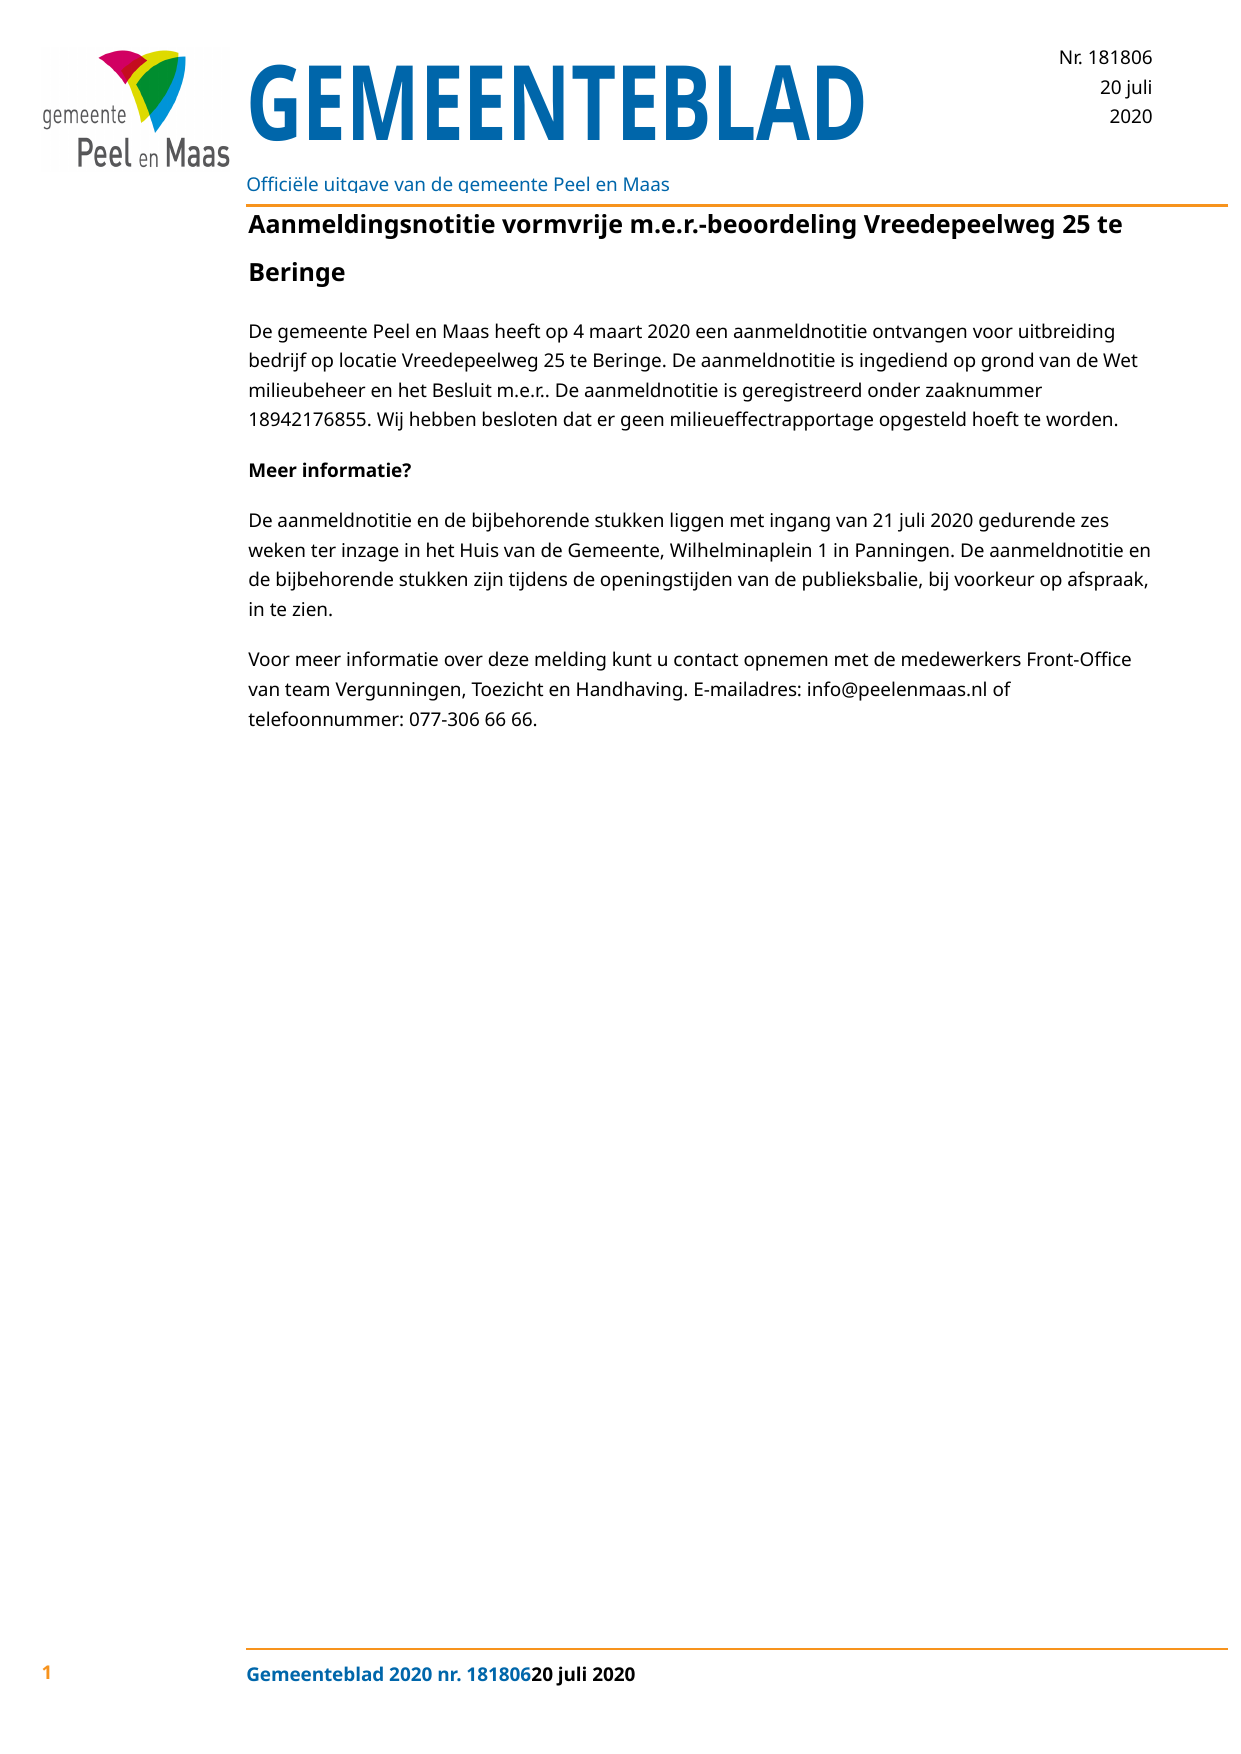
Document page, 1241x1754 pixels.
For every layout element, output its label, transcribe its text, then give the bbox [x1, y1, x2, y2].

text De aanmeldnotitie en de bijbehorende stukken liggen met ingang van 21 juli 2020 gedurende zes weken ter inzage in het Huis van de Gemeente, Wilhelminaplein 1 in Panningen. De aanmeldnotitie en de bijbehorende stukken zijn tijdens de openingstijden van de publieksbalie, bij voorkeur op afspraak, in te zien. [248, 507, 1152, 622]
picture [41, 47, 231, 172]
text Voor meer informatie over deze melding kunt u contact opnemen met de medewerkers Front-Office van team Vergunningen, Toezicht en Handhaving. E-mailadres: info@peelenmaas.nl of telefoonnummer: 077-306 66 66. [248, 647, 1152, 732]
text De gemeente Peel en Maas heeft op 4 maart 2020 een aanmeldnotitie ontvangen voor uitbreiding bedrijf op locatie Vreedepeelweg 25 te Beringe. De aanmeldnotitie is ingediend op grond van de Wet milieubeheer en het Besluit m.e.r.. De aanmeldnotitie is geregistreerd onder zaaknummer 18942176855. Wij hebben besloten dat er geen milieueffectrapportage opgesteld hoeft te worden. [248, 318, 1152, 432]
text Aanmeldingsnotitie vormvrije m.e.r.-beoordeling Vreedepeelweg 25 te Beringe [248, 207, 1152, 288]
text Meer informatie? [248, 457, 1152, 483]
